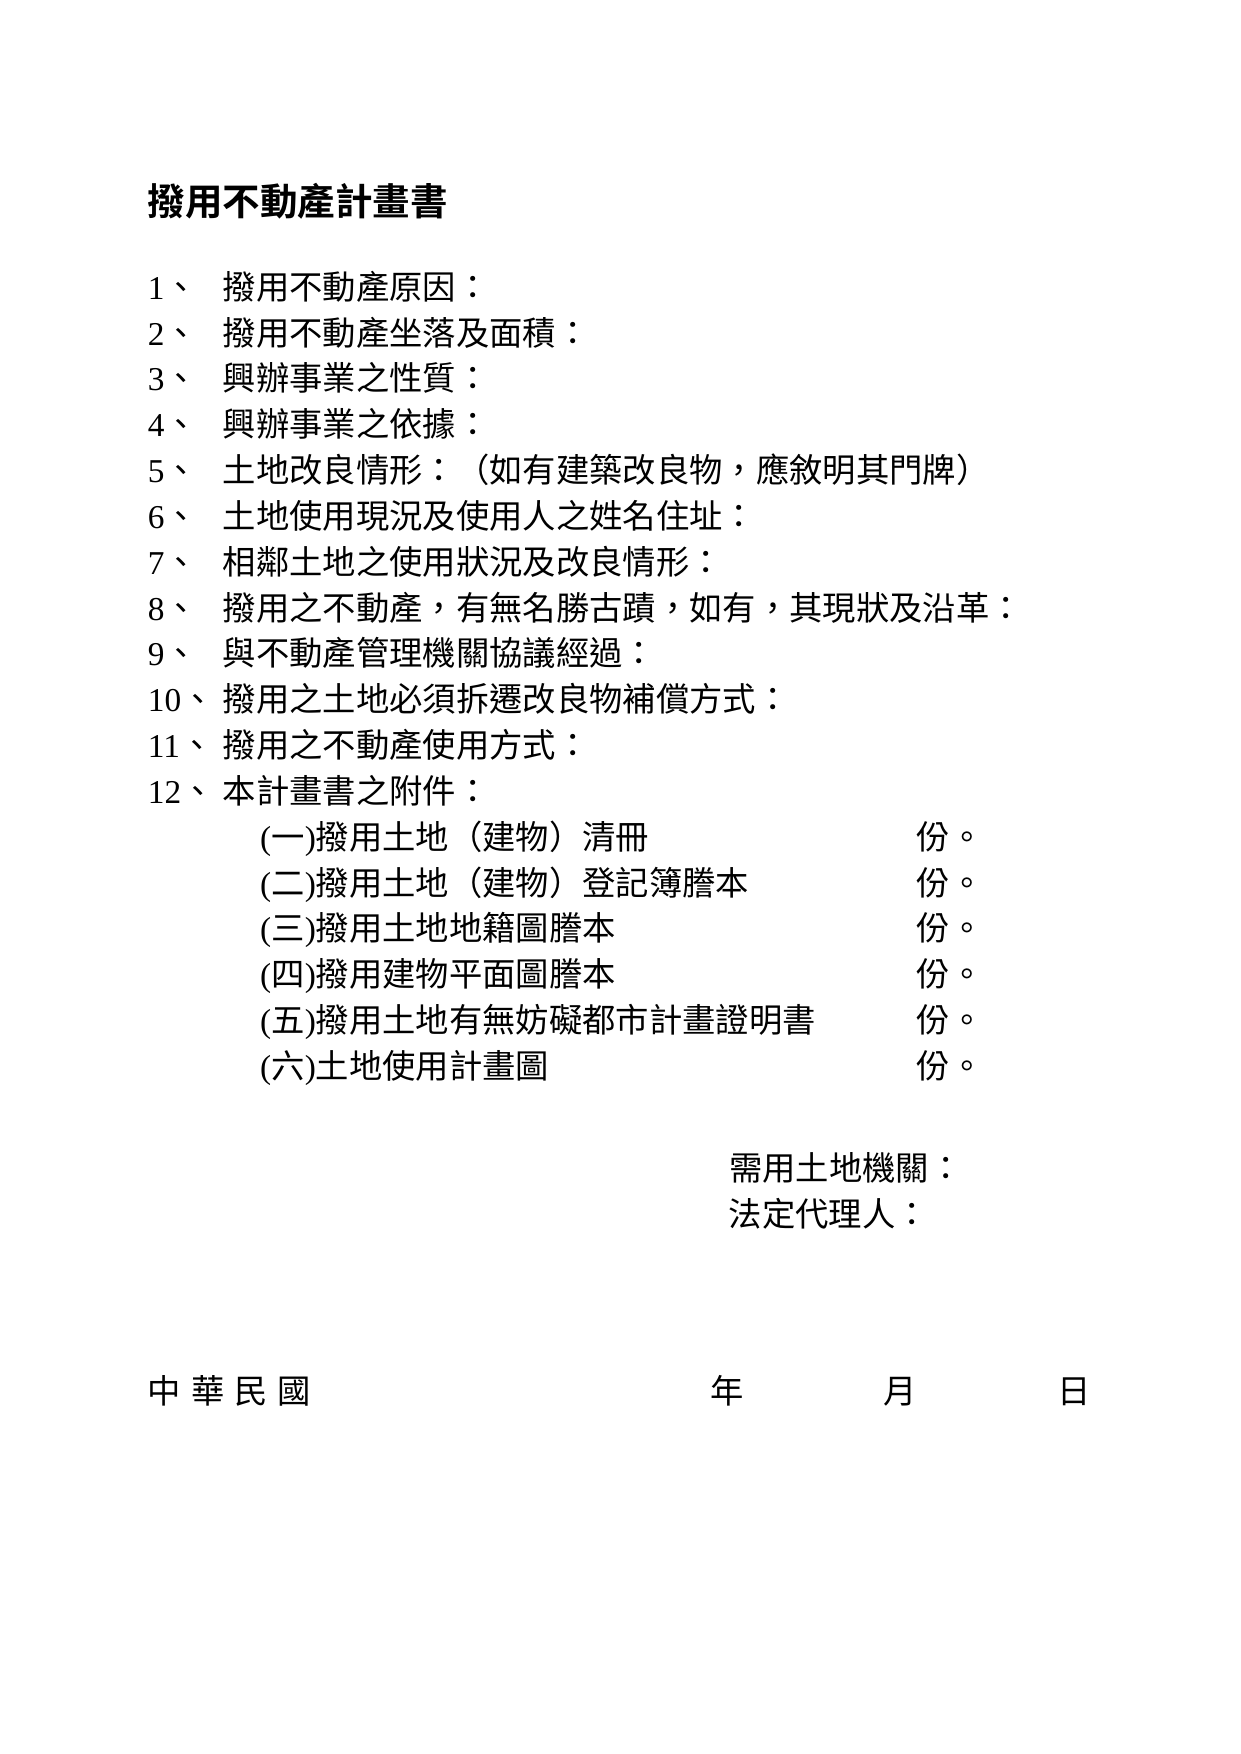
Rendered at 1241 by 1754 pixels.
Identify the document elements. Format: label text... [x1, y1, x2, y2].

text 中華民國 年 月 日 [147, 1367, 1092, 1412]
text (二)撥用土地（建物）登記簿謄本 份。 [260, 858, 1092, 904]
list 本計畫書之附件： [148, 767, 1092, 812]
list 興辦事業之依據： [148, 400, 1092, 446]
list 撥用之土地必須拆遷改良物補償方式： [148, 675, 1092, 721]
list 撥用之不動產使用方式： [148, 721, 1092, 767]
list 相鄰土地之使用狀況及改良情形： [148, 537, 1092, 583]
text 法定代理人： [260, 1189, 1092, 1235]
list 興辦事業之性質： [148, 354, 1092, 400]
text (五)撥用土地有無妨礙都市計畫證明書 份。 [260, 996, 1092, 1042]
list 撥用不動產原因： [148, 262, 1092, 308]
list 撥用不動產坐落及面積： [148, 308, 1092, 354]
text (四)撥用建物平面圖謄本 份。 [260, 950, 1092, 996]
list 土地改良情形：（如有建築改良物，應敘明其門牌） [148, 446, 1092, 492]
text (六)土地使用計畫圖 份。 [260, 1042, 1092, 1087]
list 與不動產管理機關協議經過： [148, 629, 1092, 675]
list 土地使用現況及使用人之姓名住址： [148, 492, 1092, 537]
list 撥用之不動產，有無名勝古蹟，如有，其現狀及沿革： [148, 583, 1092, 629]
text (三)撥用土地地籍圖謄本 份。 [260, 904, 1092, 950]
text 需用土地機關： [260, 1144, 1092, 1189]
text (一)撥用土地（建物）清冊 份。 [148, 812, 1092, 858]
text 撥用不動產計畫書 [148, 179, 1092, 225]
